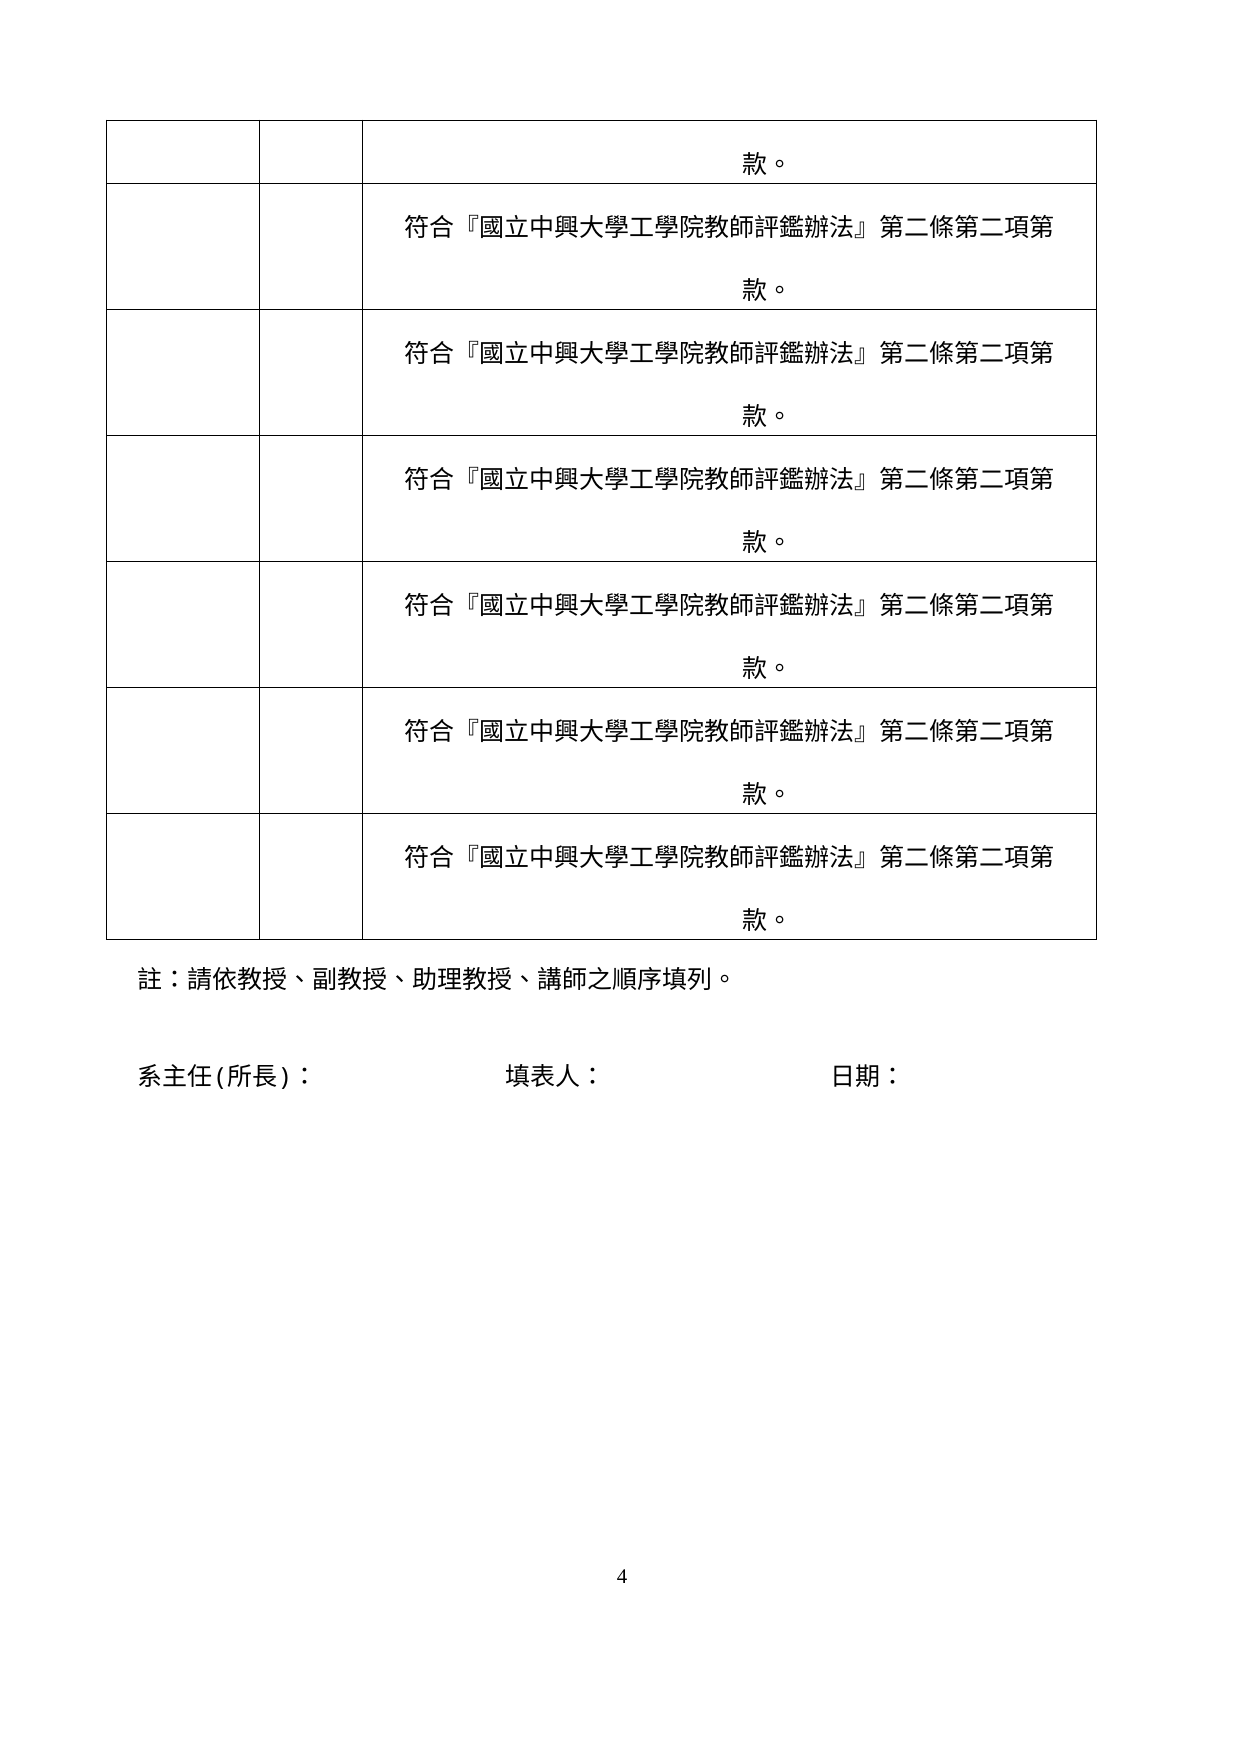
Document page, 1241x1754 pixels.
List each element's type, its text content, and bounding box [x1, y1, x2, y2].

table_cell 符合『國立中興大學工學院教師評鑑辦法』第二條第二項第 款。 [363, 814, 1096, 939]
table_cell 符合『國立中興大學工學院教師評鑑辦法』第二條第二項第 款。 [363, 562, 1096, 687]
table_cell [260, 121, 362, 183]
text 註：請依教授、副教授、助理教授、講師之順序填列。 [137, 959, 1106, 995]
text 系主任(所長)： 填表人： 日期： [137, 1033, 1106, 1095]
table_cell [107, 184, 259, 309]
table_cell [260, 562, 362, 687]
table_cell 符合『國立中興大學工學院教師評鑑辦法』第二條第二項第 款。 [363, 184, 1096, 309]
table_cell [260, 814, 362, 939]
table_cell 符合『國立中興大學工學院教師評鑑辦法』第二條第二項第 款。 [363, 688, 1096, 813]
table_cell [107, 562, 259, 687]
table_cell 符合『國立中興大學工學院教師評鑑辦法』第二條第二項第 款。 [363, 310, 1096, 435]
table_cell [260, 310, 362, 435]
table_cell [260, 436, 362, 561]
table_cell [107, 121, 259, 183]
table_cell [260, 688, 362, 813]
table_cell 符合『國立中興大學工學院教師評鑑辦法』第二條第二項第 款。 [363, 436, 1096, 561]
table_cell [107, 436, 259, 561]
table_cell [107, 688, 259, 813]
table_cell [107, 310, 259, 435]
table_cell [107, 814, 259, 939]
table_cell 款。 [363, 121, 1096, 183]
table_cell [260, 184, 362, 309]
